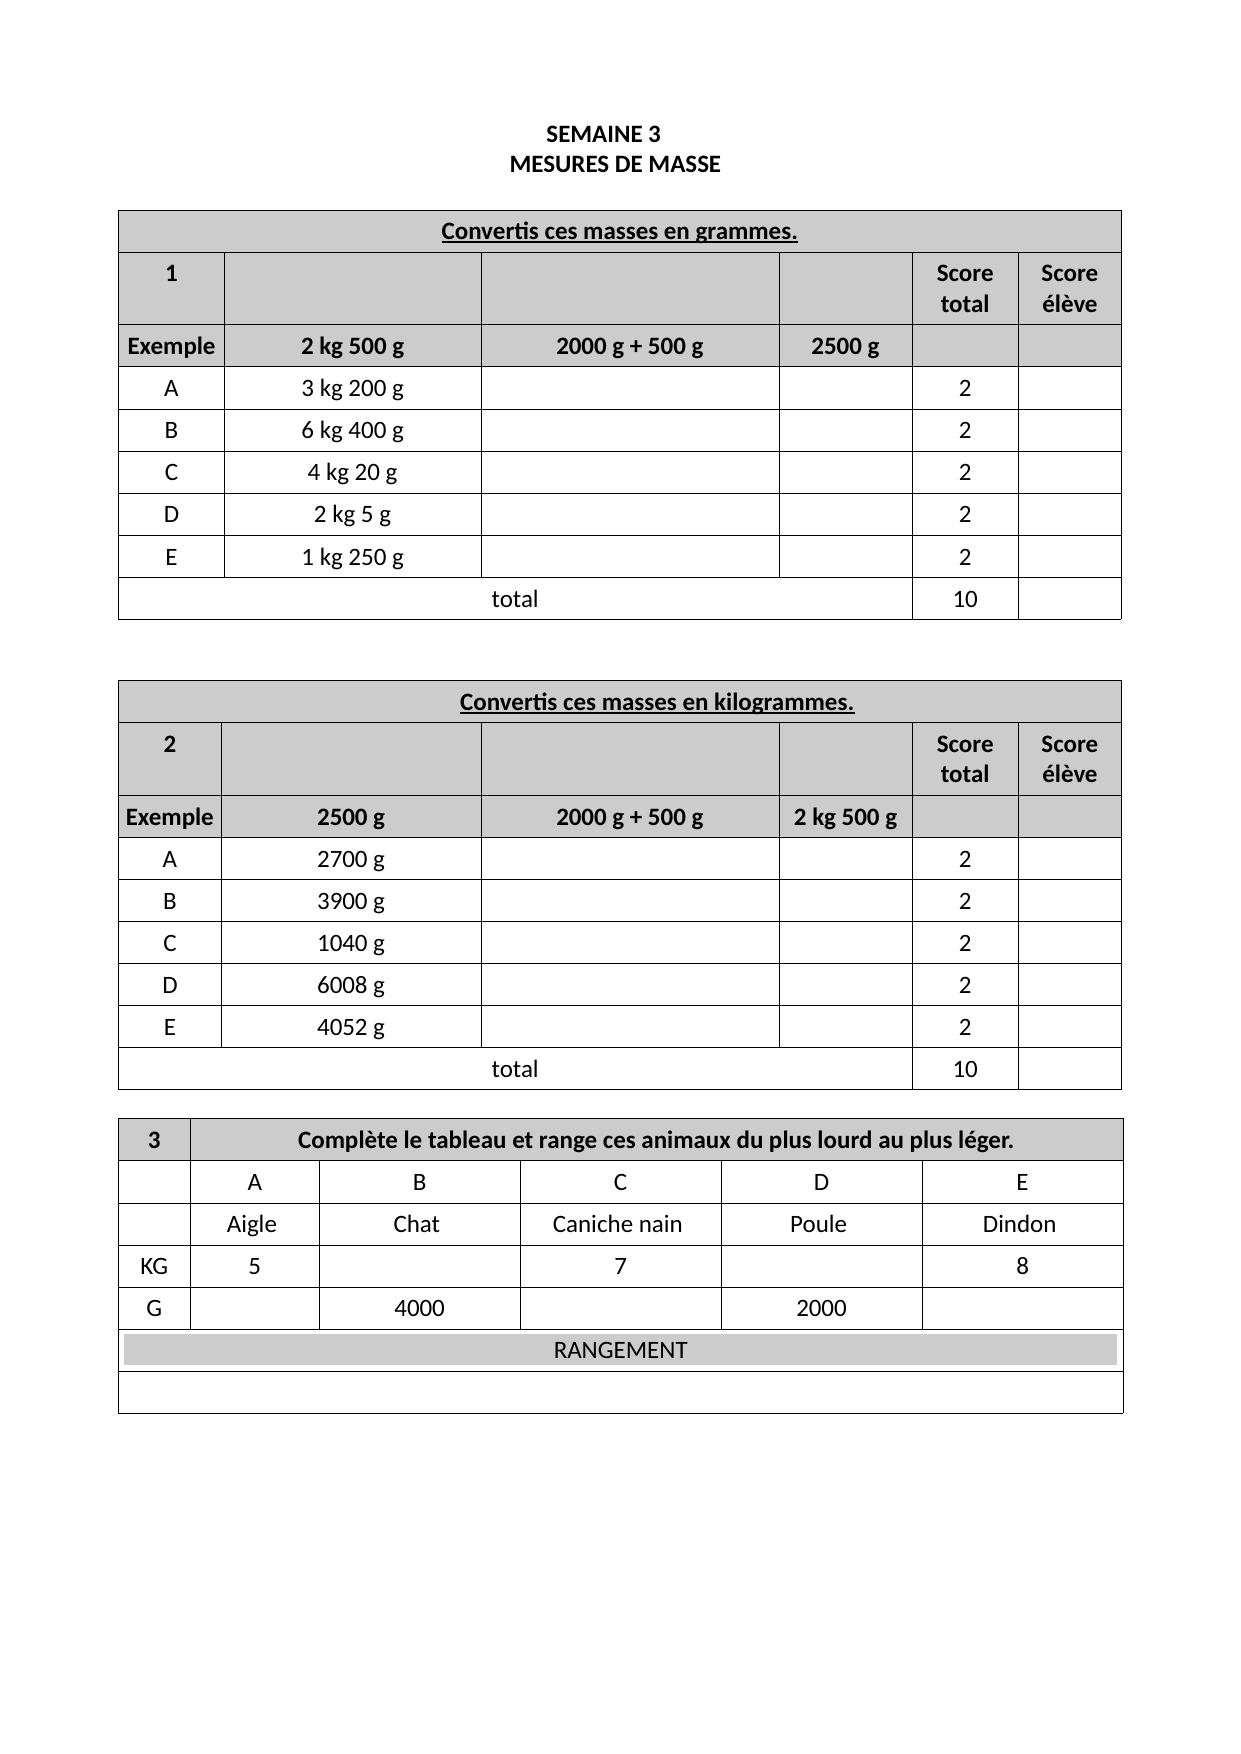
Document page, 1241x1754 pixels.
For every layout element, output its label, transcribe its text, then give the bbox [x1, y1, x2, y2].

table_cell [780, 494, 912, 535]
text SEMAINE 3 [118, 118, 1122, 149]
table_cell [1019, 452, 1121, 493]
table_cell Poule [722, 1204, 922, 1244]
table_cell [780, 536, 912, 577]
table_cell E [119, 536, 224, 577]
table_cell [780, 452, 912, 493]
table_cell [722, 1246, 922, 1287]
table_cell 4000 [320, 1288, 520, 1329]
table_cell 4052 g [222, 1006, 481, 1047]
table_cell C [119, 452, 224, 493]
table_cell [1019, 325, 1121, 366]
table_cell 2 [913, 452, 1018, 493]
table_cell [482, 964, 779, 1005]
table_cell [482, 838, 779, 879]
table_cell 2 kg 5 g [225, 494, 481, 535]
table_cell [482, 536, 779, 577]
table_cell [482, 367, 779, 408]
table_header Convertis ces masses en kilogrammes. [119, 681, 1121, 722]
table_cell 1 kg 250 g [225, 536, 481, 577]
table_cell E [923, 1161, 1123, 1202]
table_cell C [521, 1161, 721, 1202]
table_cell 2 [913, 922, 1018, 963]
table_cell 3900 g [222, 880, 481, 921]
table_cell 2700 g [222, 838, 481, 879]
table_cell [923, 1288, 1123, 1329]
table_cell [225, 253, 481, 324]
table_cell 2 [913, 964, 1018, 1005]
table_cell [1019, 494, 1121, 535]
table_cell [1019, 1048, 1121, 1089]
table_cell [1019, 796, 1121, 837]
table_cell 4 kg 20 g [225, 452, 481, 493]
table_cell [119, 1204, 190, 1244]
table_cell B [119, 410, 224, 451]
table_cell 2 kg 500 g [225, 325, 481, 366]
table_cell C [119, 922, 221, 963]
table_cell [482, 253, 779, 324]
text MESURES DE MASSE [118, 149, 1122, 179]
table_cell A [119, 367, 224, 408]
table_cell [1019, 536, 1121, 577]
table_cell [482, 1006, 779, 1047]
table_cell 1040 g [222, 922, 481, 963]
table_cell [1019, 964, 1121, 1005]
table_cell 2 [913, 880, 1018, 921]
table_cell 6008 g [222, 964, 481, 1005]
table_cell B [119, 880, 221, 921]
table_cell [119, 1161, 190, 1202]
table_cell [1019, 880, 1121, 921]
table_cell [1019, 1006, 1121, 1047]
table_cell 2 [913, 367, 1018, 408]
table_cell 2 [913, 410, 1018, 451]
table_cell 2500 g [780, 325, 912, 366]
table_cell [482, 410, 779, 451]
table_cell A [191, 1161, 319, 1202]
table_cell [780, 964, 912, 1005]
table_cell Aigle [191, 1204, 319, 1244]
table_cell 2 [913, 494, 1018, 535]
table_cell [482, 723, 779, 795]
table_cell 5 [191, 1246, 319, 1287]
table_cell [482, 880, 779, 921]
table_cell [222, 723, 481, 795]
table_cell 2 [913, 536, 1018, 577]
table_cell 6 kg 400 g [225, 410, 481, 451]
table_cell 3 kg 200 g [225, 367, 481, 408]
table_cell [119, 1372, 1123, 1413]
table_cell [780, 838, 912, 879]
table_cell RANGEMENT [119, 1330, 1123, 1371]
table_cell 2500 g [222, 796, 481, 837]
table_cell Dindon [923, 1204, 1123, 1244]
table_cell total [119, 578, 912, 619]
table_cell 2000 g + 500 g [482, 325, 779, 366]
table_cell E [119, 1006, 221, 1047]
table_cell 2 [913, 838, 1018, 879]
table_cell Chat [320, 1204, 520, 1244]
table_cell Score élève [1019, 723, 1121, 795]
table_header 3 [119, 1119, 190, 1160]
table_cell [1019, 410, 1121, 451]
table_header Convertis ces masses en grammes. [119, 211, 1121, 252]
table_cell D [119, 494, 224, 535]
table_cell 1 [119, 253, 224, 324]
table_cell [1019, 838, 1121, 879]
table_cell 2000 g + 500 g [482, 796, 779, 837]
table_cell 10 [913, 1048, 1018, 1089]
table_cell [780, 253, 912, 324]
table_cell Score total [913, 253, 1018, 324]
table_cell [913, 796, 1018, 837]
table_cell D [722, 1161, 922, 1202]
table_cell 7 [521, 1246, 721, 1287]
table_cell [191, 1288, 319, 1329]
table_cell [780, 922, 912, 963]
table_cell Score total [913, 723, 1018, 795]
table_cell 2 [913, 1006, 1018, 1047]
table_cell [780, 723, 912, 795]
table_cell total [119, 1048, 912, 1089]
table_cell 2000 [722, 1288, 922, 1329]
table_cell B [320, 1161, 520, 1202]
table_cell Exemple [119, 796, 221, 837]
table_cell 10 [913, 578, 1018, 619]
table_cell Caniche nain [521, 1204, 721, 1244]
table_cell [780, 410, 912, 451]
table_cell [780, 367, 912, 408]
table_cell [1019, 367, 1121, 408]
table_cell 2 kg 500 g [780, 796, 912, 837]
table_cell [482, 922, 779, 963]
table_cell [1019, 578, 1121, 619]
table_cell A [119, 838, 221, 879]
table_cell [521, 1288, 721, 1329]
table_cell [913, 325, 1018, 366]
table_cell [482, 452, 779, 493]
table_cell [1019, 922, 1121, 963]
table_cell Score élève [1019, 253, 1121, 324]
table_cell [780, 1006, 912, 1047]
table_cell Exemple [119, 325, 224, 366]
table_cell G [119, 1288, 190, 1329]
table_header Complète le tableau et range ces animaux du plus lourd au plus léger. [191, 1119, 1123, 1160]
table_cell 2 [119, 723, 221, 795]
table_cell D [119, 964, 221, 1005]
table_cell [780, 880, 912, 921]
table_cell 8 [923, 1246, 1123, 1287]
table_cell [320, 1246, 520, 1287]
table_cell KG [119, 1246, 190, 1287]
table_cell [482, 494, 779, 535]
